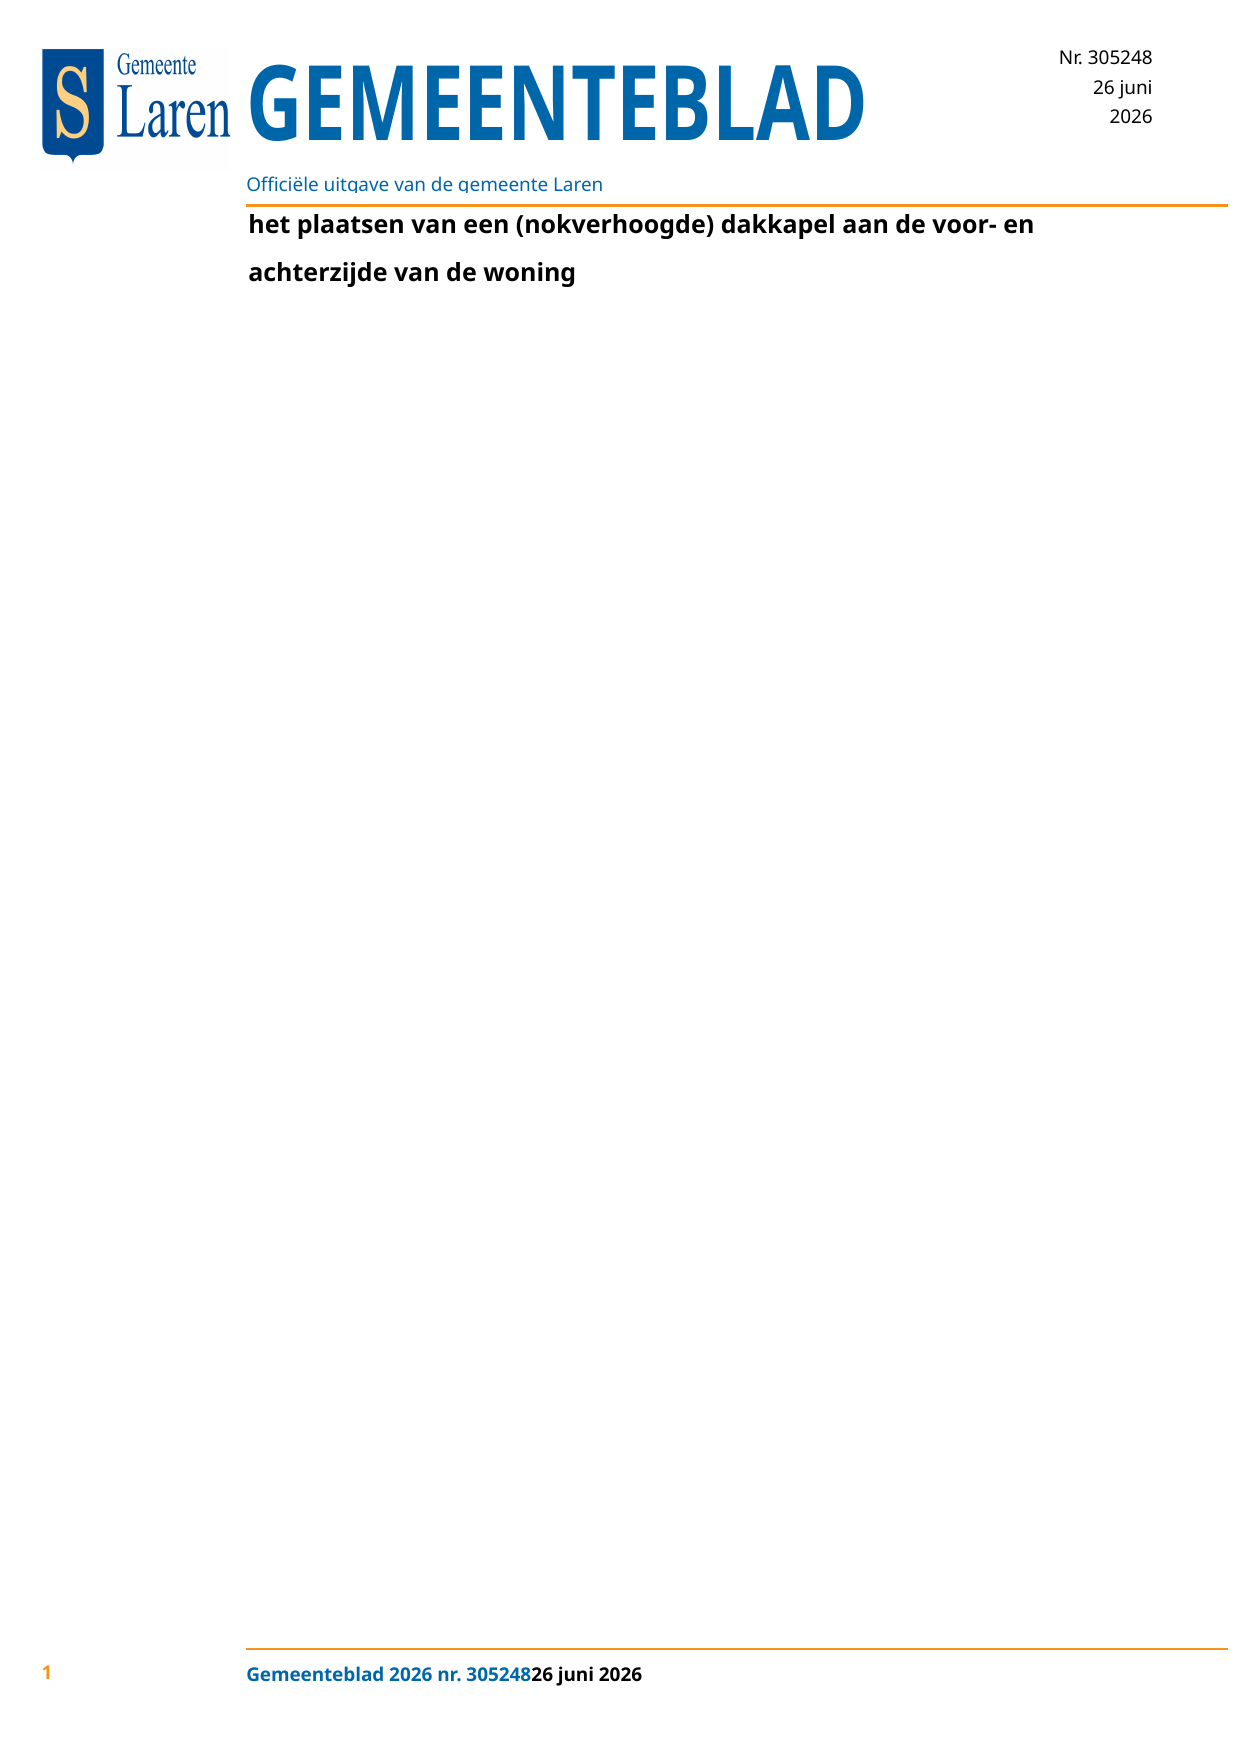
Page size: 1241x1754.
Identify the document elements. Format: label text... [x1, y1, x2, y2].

text het plaatsen van een (nokverhoogde) dakkapel aan de voor- en achterzijde van de woning [248, 207, 1152, 288]
picture [41, 47, 231, 172]
